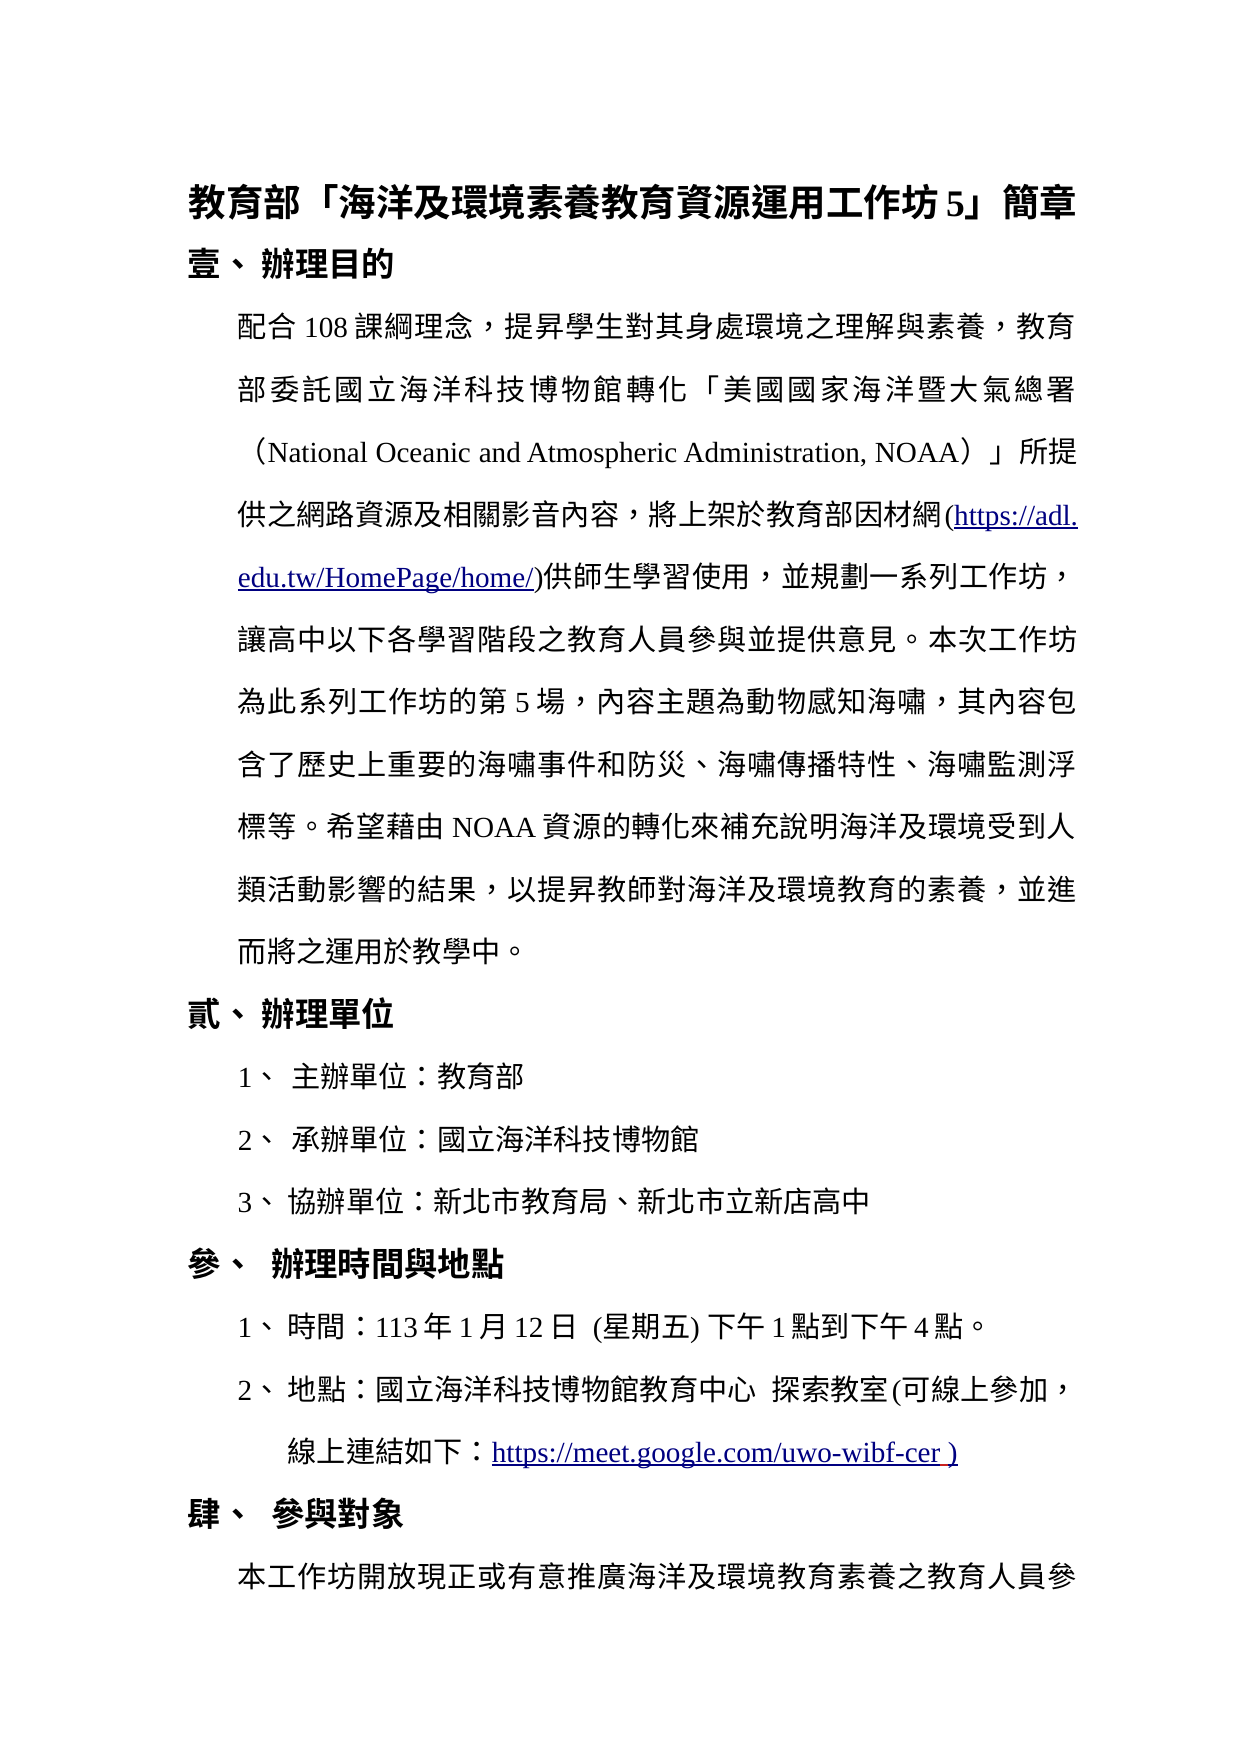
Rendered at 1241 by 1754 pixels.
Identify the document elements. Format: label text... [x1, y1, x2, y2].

text 本工作坊開放現正或有意推廣海洋及環境教育素養之教育人員參 [238, 1533, 1078, 1596]
list 參、 辦理時間與地點 [187, 1221, 1078, 1283]
text 配合108課綱理念，提昇學生對其身處環境之理解與素養，教育部委託國立海洋科技博物館轉化「美國國家海洋暨大氣總署（National Oceanic and Atmospheric Administration, NOAA）」所提供之網路資源及相關影音內容，將上架於教育部因材網(https://adl.edu.tw/HomePage/home/)供師生學習使用，並規劃一系列工作坊，讓高中以下各學習階段之教育人員參與並提供意見。本次工作坊為此系列工作坊的第5場，內容主題為動物感知海嘯，其內容包含了歷史上重要的海嘯事件和防災、海嘯傳播特性、海嘯監測浮標等。希望藉由NOAA資源的轉化來補充說明海洋及環境受到人類活動影響的結果，以提昇教師對海洋及環境教育的素養，並進而將之運用於教學中。 [238, 283, 1078, 971]
list 地點：國立海洋科技博物館教育中心 探索教室(可線上參加，線上連結如下：https://meet.google.com/uwo-wibf-cer ) [237, 1346, 1078, 1471]
list 協辦單位：新北市教育局、新北市立新店高中 [237, 1158, 1078, 1221]
list 主辦單位：教育部 [238, 1033, 1078, 1096]
list 辦理目的 [187, 221, 1078, 283]
list 承辦單位：國立海洋科技博物館 [238, 1096, 1078, 1158]
list 肆、 參與對象 [187, 1471, 1078, 1533]
list 時間：113年1月12日 (星期五) 下午1點到下午4點。 [237, 1283, 1078, 1346]
list 辦理單位 [187, 971, 1078, 1033]
text 教育部「海洋及環境素養教育資源運用工作坊5」簡章 [187, 158, 1078, 221]
